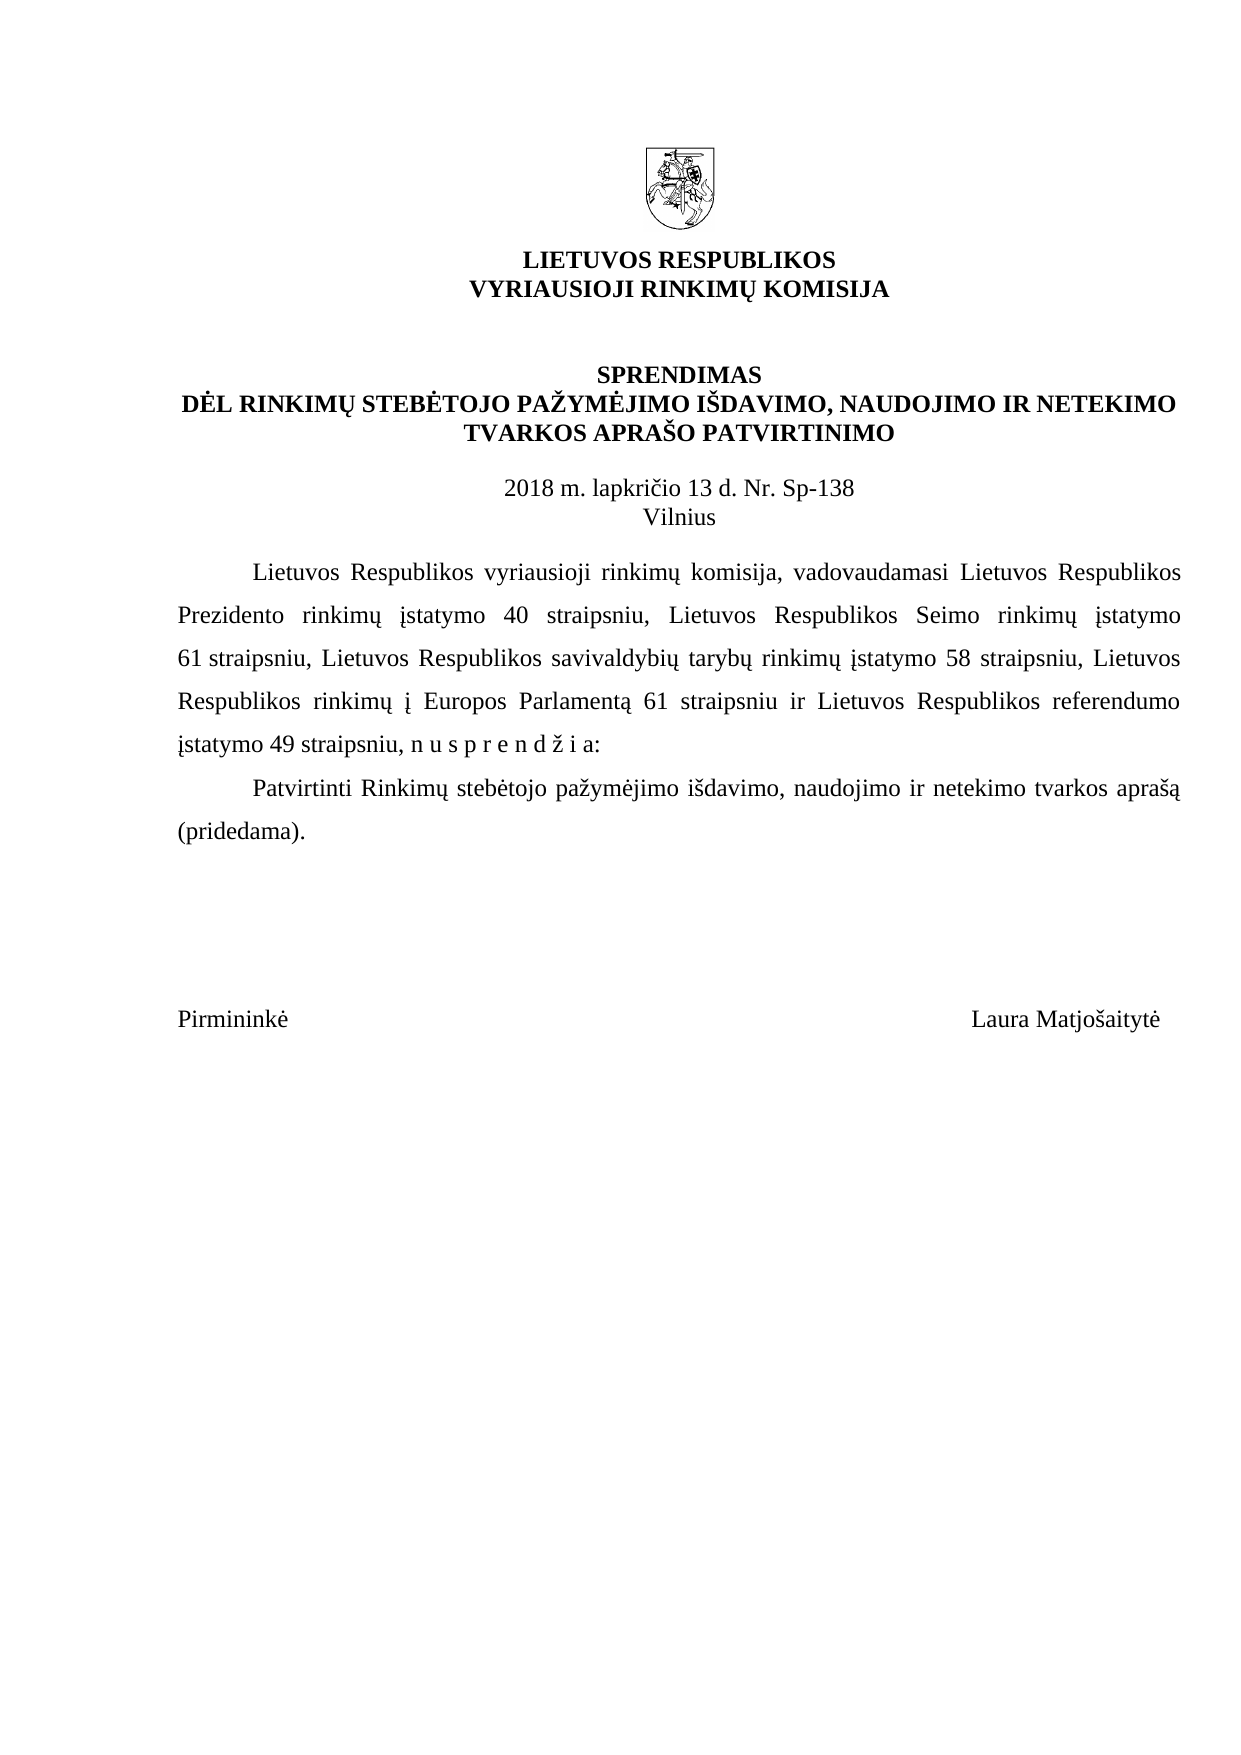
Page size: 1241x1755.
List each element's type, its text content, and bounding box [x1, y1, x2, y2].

text SPRENDIMAS [177, 361, 1181, 389]
text Vilnius [177, 502, 1181, 531]
text 2018 m. lapkričio 13 d. Nr. Sp-138 [177, 473, 1181, 502]
text Pirmininkė Laura Matjošaitytė [177, 1004, 1181, 1033]
text DĖL RINKIMŲ STEBĖTOJO PAŽYMĖJIMO IŠDAVIMO, NAUDOJIMO IR NETEKIMO TVARKOS APRAŠO PATVIRTINIMO [177, 389, 1181, 447]
text VYRIAUSIOJI RINKIMŲ KOMISIJA [177, 274, 1181, 303]
text LIETUVOS RESPUBLIKOS [177, 246, 1181, 274]
text Patvirtinti Rinkimų stebėtojo pažymėjimo išdavimo, naudojimo ir netekimo tvarkos aprašą (pridedama). [177, 773, 1181, 844]
text Lietuvos Respublikos vyriausioji rinkimų komisija, vadovaudamasi Lietuvos Respublikos Prezidento rinkimų įstatymo 40 straipsniu, Lietuvos Respublikos Seimo rinkimų įstatymo 61 straipsniu, Lietuvos Respublikos savivaldybių tarybų rinkimų įstatymo 58 straipsniu, Lietuvos Respublikos rinkimų į Europos Parlamentą 61 straipsniu ir Lietuvos Respublikos referendumo įstatymo 49 straipsniu, nusprendžia: [177, 557, 1181, 758]
